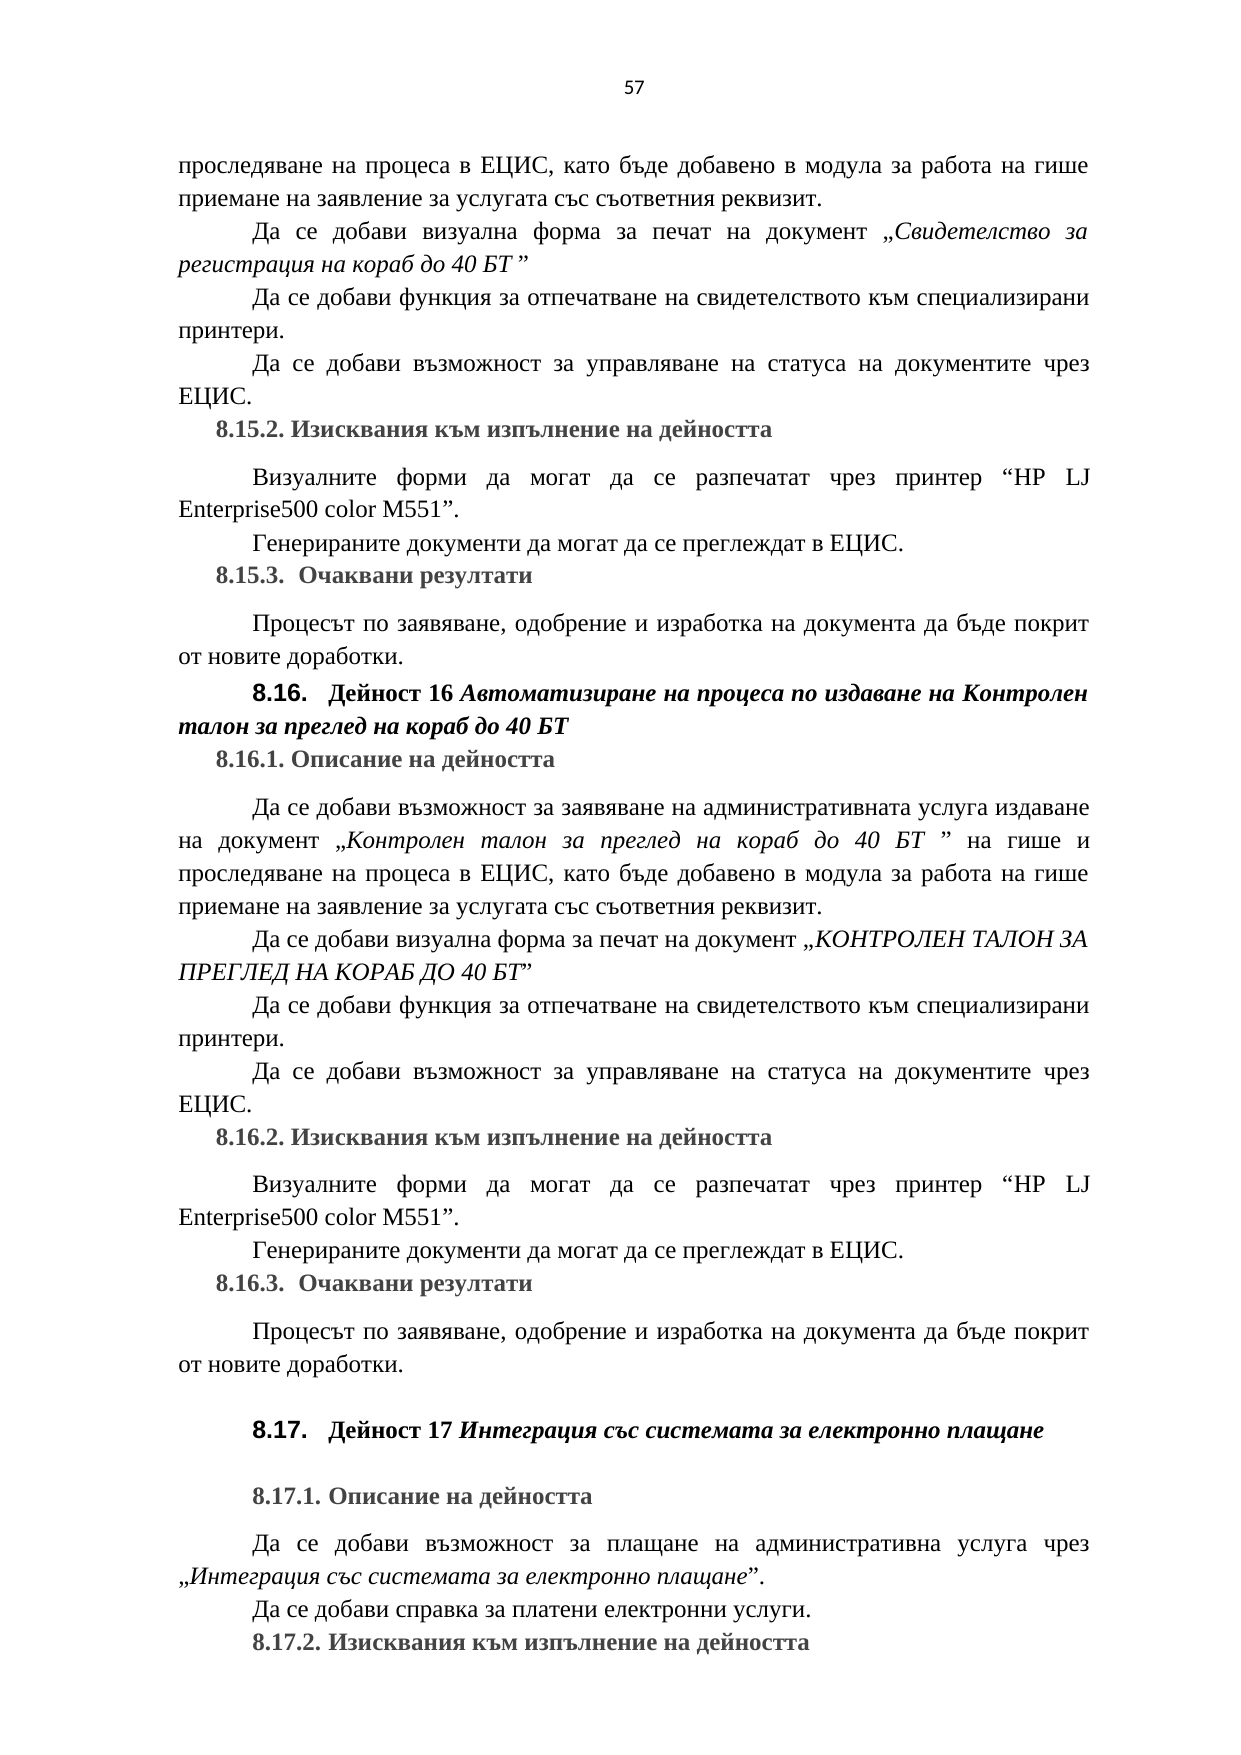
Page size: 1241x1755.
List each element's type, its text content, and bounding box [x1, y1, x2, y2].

text Да се добави функция за отпечатване на свидетелството към специализирани принтери. [178, 282, 1090, 344]
text Да се добави възможност за управляване на статуса на документите чрез ЕЦИС. [178, 348, 1090, 410]
subtitle 8.17.1. Описание на дейността [178, 1481, 1090, 1510]
text Да се добави възможност за плащане на административна услуга чрез „Интеграция със системата за електронно плащане”. [178, 1528, 1090, 1590]
text Процесът по заявяване, одобрение и изработка на документа да бъде покрит от новите доработки. [178, 1316, 1090, 1378]
text Визуалните форми да могат да се разпечатат чрез принтер “HP LJ Enterprise500 color M551”. [178, 462, 1090, 523]
text Да се добави възможност за управляване на статуса на документите чрез ЕЦИС. [178, 1056, 1090, 1118]
list Дейност 17 Интеграция със системата за електронно плащане [178, 1415, 1090, 1444]
subtitle 8.16.1. Описание на дейността [216, 744, 1090, 773]
text Да се добави визуална форма за печат на документ „КОНТРОЛЕН ТАЛОН ЗА ПРЕГЛЕД НА КОРАБ ДО 40 БТ” [178, 924, 1090, 986]
text Визуалните форми да могат да се разпечатат чрез принтер “HP LJ Enterprise500 color M551”. [178, 1169, 1090, 1231]
subtitle Очаквани резултати [216, 1268, 1090, 1297]
subtitle Дейност 16 Автоматизиране на процеса по издаване на Контролен талон за преглед на кораб до 40 БТ [178, 678, 1090, 740]
text Генерираните документи да могат да се преглеждат в ЕЦИС. [178, 528, 1090, 556]
text Да се добави визуална форма за печат на документ „Свидетелство за регистрация на кораб до 40 БТ ” [178, 216, 1090, 278]
text Генерираните документи да могат да се преглеждат в ЕЦИС. [178, 1235, 1090, 1264]
text Да се добави справка за платени електронни услуги. [178, 1594, 1090, 1623]
subtitle Очаквани резултати [216, 561, 1090, 589]
text Да се добави функция за отпечатване на свидетелството към специализирани принтери. [178, 990, 1090, 1052]
text Да се добави възможност за заявяване на административната услуга издаване на документ „Контролен талон за преглед на кораб до 40 БТ ” на гише и проследяване на процеса в ЕЦИС, като бъде добавено в модула за работа на гише приемане на заявление за услугата със съответния реквизит. [178, 792, 1090, 919]
text Процесът по заявяване, одобрение и изработка на документа да бъде покрит от новите доработки. [178, 608, 1090, 670]
subtitle 8.15.2. Изисквания към изпълнение на дейността [216, 414, 1090, 443]
subtitle 8.17.2. Изисквания към изпълнение на дейността [178, 1627, 1090, 1656]
text проследяване на процеса в ЕЦИС, като бъде добавено в модула за работа на гише приемане на заявление за услугата със съответния реквизит. [178, 150, 1090, 212]
subtitle 8.16.2. Изисквания към изпълнение на дейността [216, 1122, 1090, 1151]
